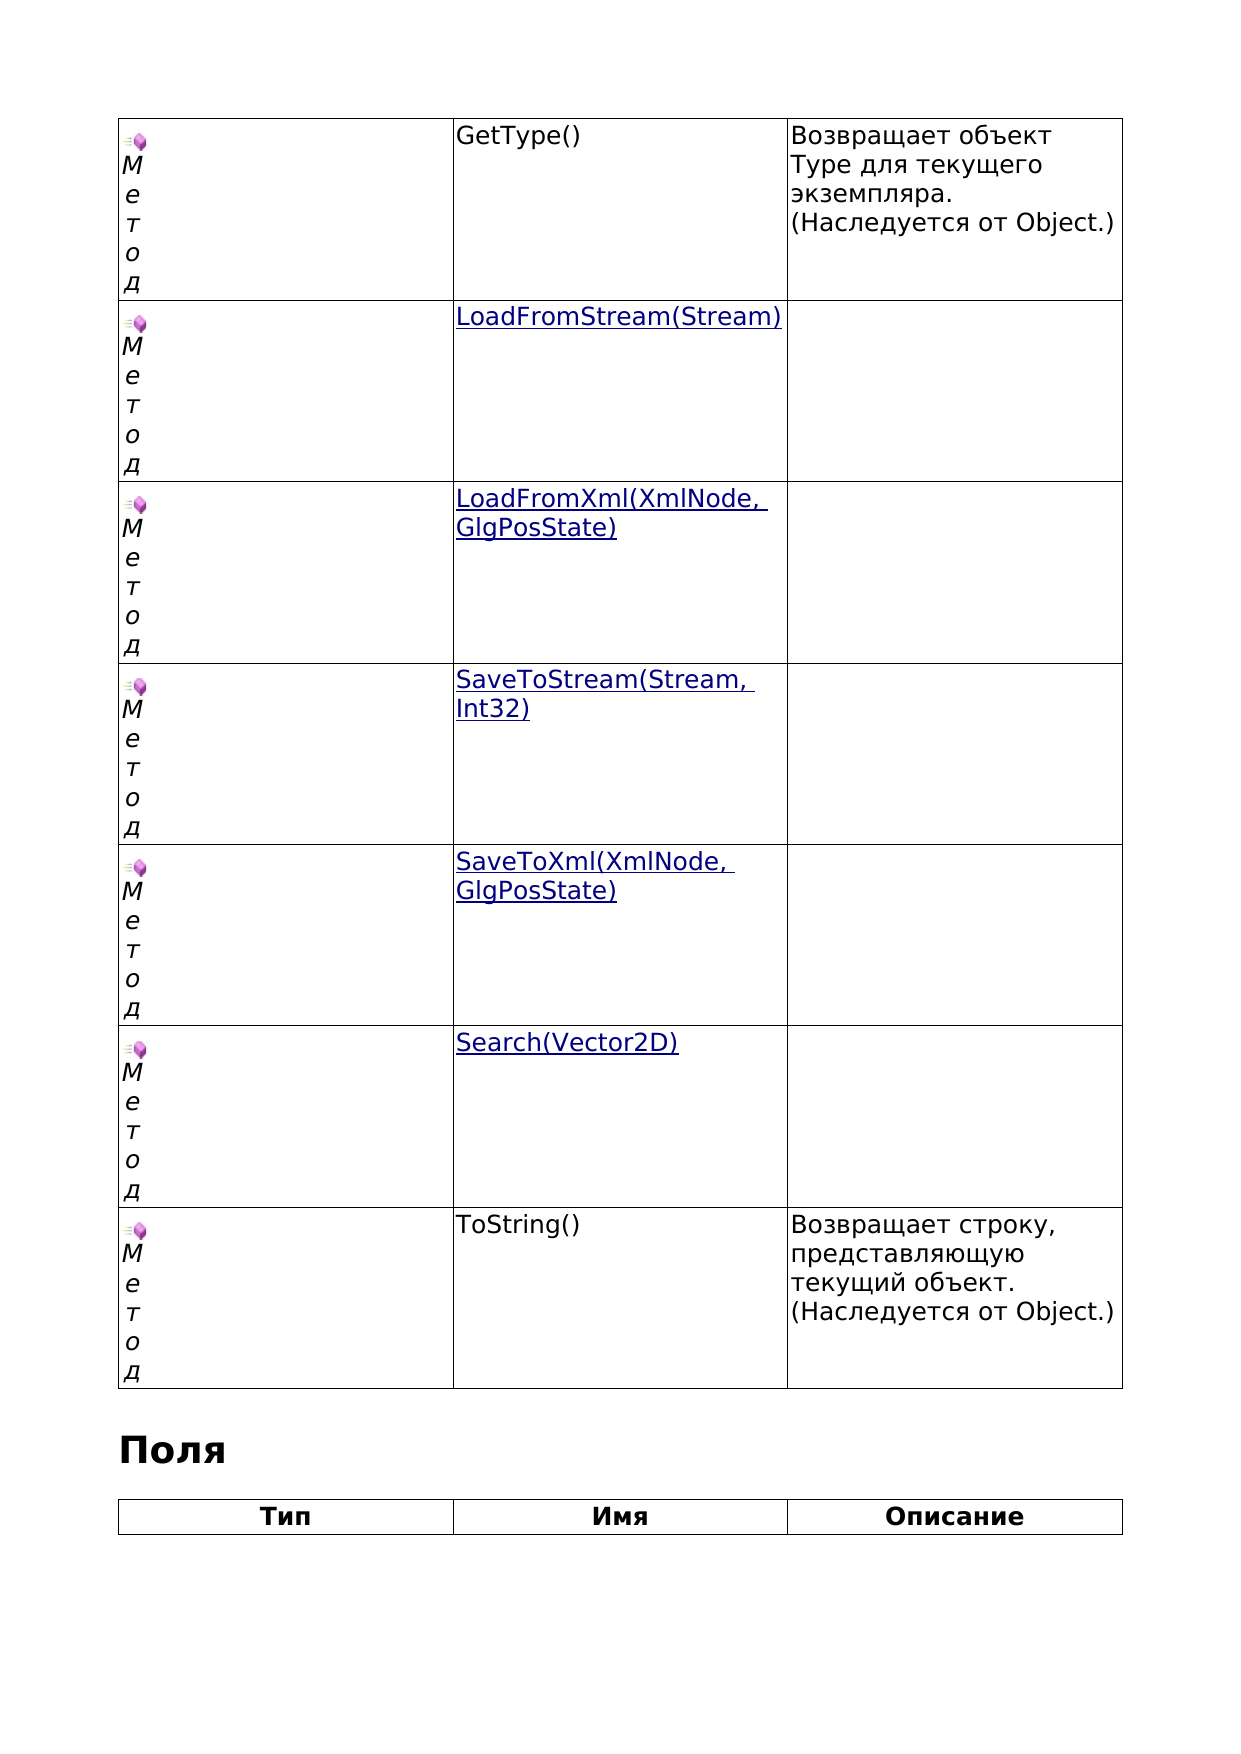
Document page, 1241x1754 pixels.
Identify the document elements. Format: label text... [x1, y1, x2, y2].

table_header Тип [119, 1500, 453, 1534]
table_cell [788, 664, 1122, 844]
table_header Имя [454, 1500, 787, 1534]
table_cell [119, 119, 453, 299]
picture [121, 496, 147, 514]
picture [121, 859, 147, 877]
table_cell Возвращает объект Type для текущего экземпляра. (Наследуется от Object.) [788, 119, 1122, 299]
table_cell LoadFromStream(Stream) [454, 301, 787, 481]
table_cell [788, 845, 1122, 1025]
table_cell [119, 1208, 453, 1388]
table_cell SaveToXml(XmlNode, GlgPosState) [454, 845, 787, 1025]
picture [121, 133, 147, 151]
table_cell [119, 664, 453, 844]
table_header Описание [788, 1500, 1122, 1534]
table_cell [119, 301, 453, 481]
table_cell [788, 301, 1122, 481]
picture [121, 1041, 147, 1059]
table_cell [119, 482, 453, 662]
table_cell GetType() [454, 119, 787, 299]
table_cell [788, 1026, 1122, 1207]
table_cell SaveToStream(Stream, Int32) [454, 664, 787, 844]
table_cell [788, 482, 1122, 662]
table_cell LoadFromXml(XmlNode, GlgPosState) [454, 482, 787, 662]
table_cell [119, 845, 453, 1025]
table_cell Search(Vector2D) [454, 1026, 787, 1207]
table_cell Возвращает строку, представляющую текущий объект. (Наследуется от Object.) [788, 1208, 1122, 1388]
table_cell ToString() [454, 1208, 787, 1388]
table_cell [119, 1026, 453, 1207]
subtitle Поля [118, 1428, 1122, 1472]
picture [121, 678, 147, 696]
picture [121, 315, 147, 333]
picture [121, 1222, 147, 1240]
